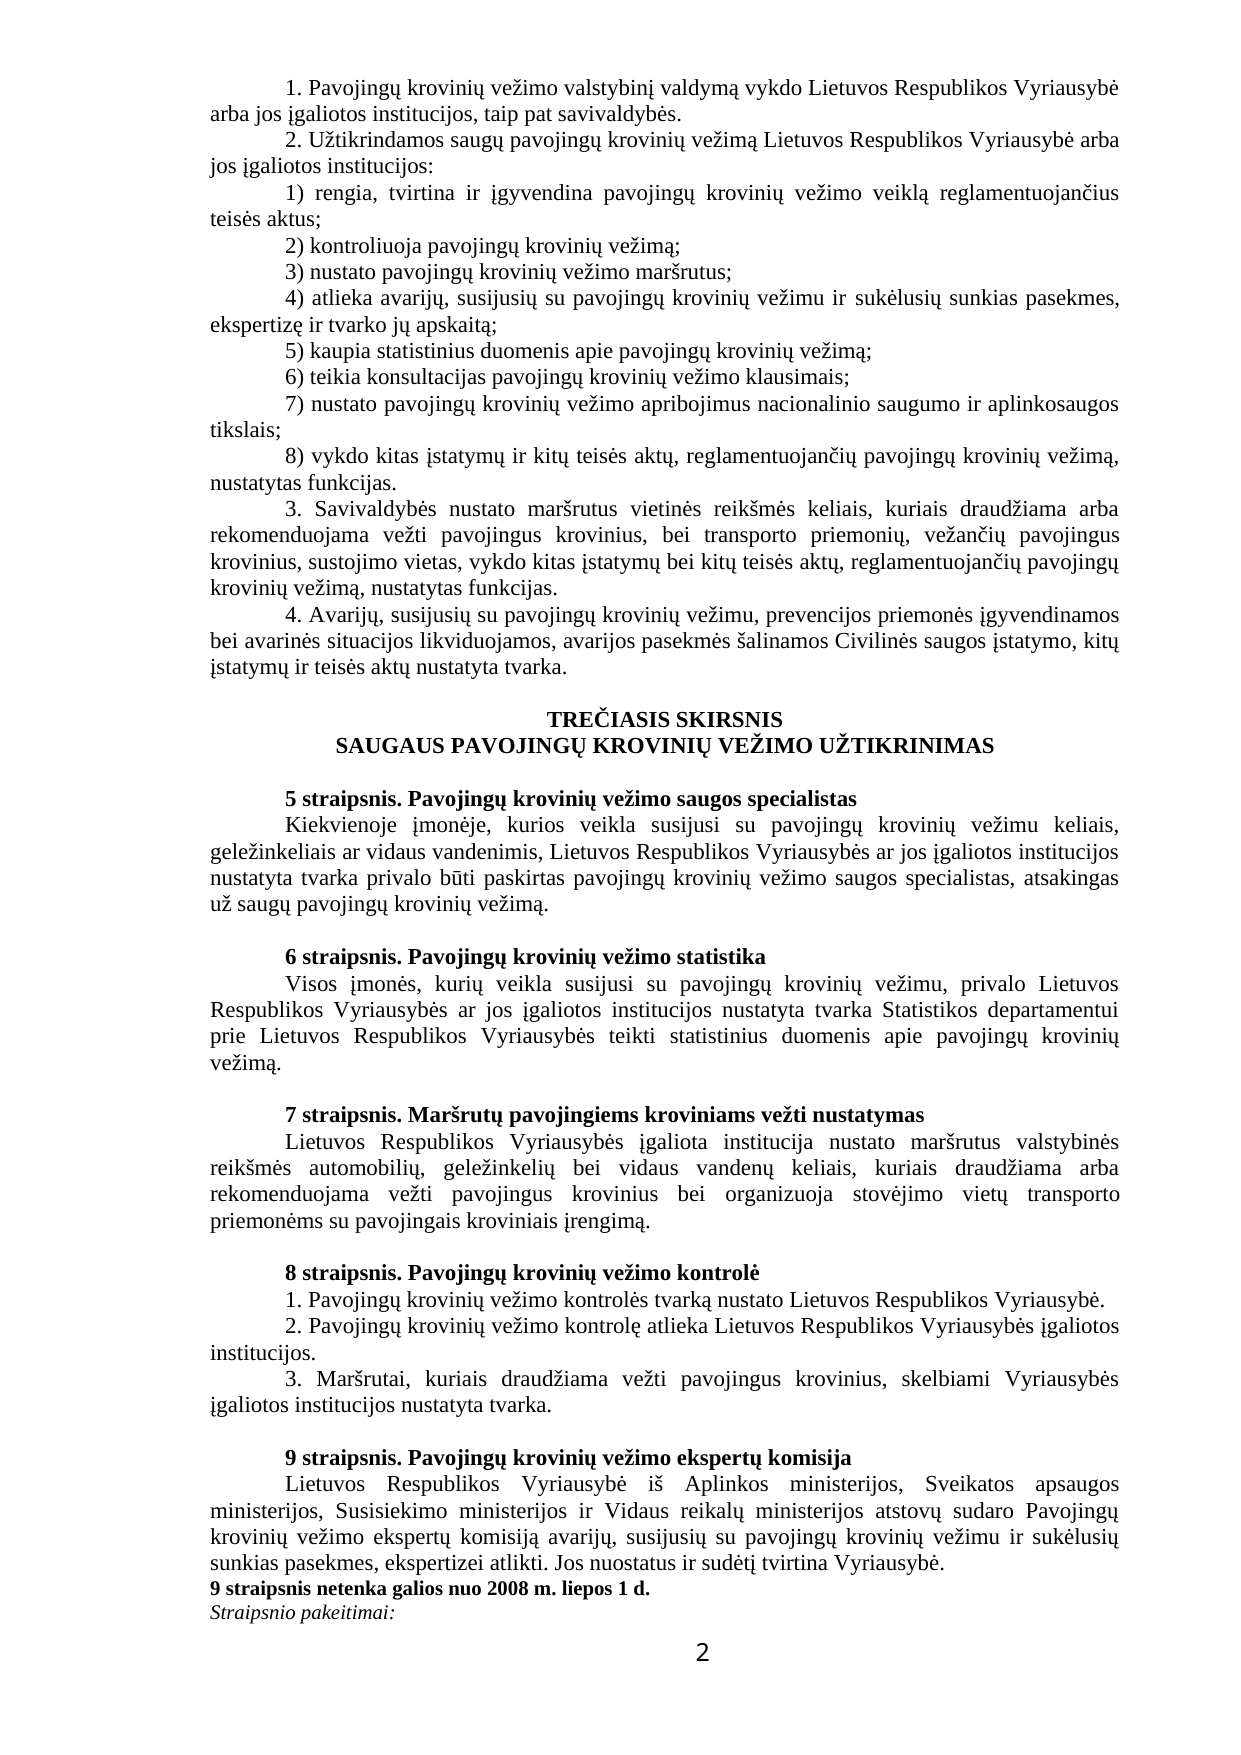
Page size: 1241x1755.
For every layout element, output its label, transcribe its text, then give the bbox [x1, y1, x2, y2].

text Lietuvos Respublikos Vyriausybės įgaliota institucija nustato maršrutus valstybinės reikšmės automobilių, geležinkelių bei vidaus vandenų keliais, kuriais draudžiama arba rekomenduojama vežti pavojingus krovinius bei organizuoja stovėjimo vietų transporto priemonėms su pavojingais kroviniais įrengimą. [210, 1128, 1120, 1233]
text 1. Pavojingų krovinių vežimo valstybinį valdymą vykdo Lietuvos Respublikos Vyriausybė arba jos įgaliotos institucijos, taip pat savivaldybės. [210, 73, 1120, 126]
text 4. Avarijų, susijusių su pavojingų krovinių vežimu, prevencijos priemonės įgyvendinamos bei avarinės situacijos likviduojamos, avarijos pasekmės šalinamos Civilinės saugos įstatymo, kitų įstatymų ir teisės aktų nustatyta tvarka. [210, 601, 1120, 680]
text 3. Savivaldybės nustato maršrutus vietinės reikšmės keliais, kuriais draudžiama arba rekomenduojama vežti pavojingus krovinius, bei transporto priemonių, vežančių pavojingus krovinius, sustojimo vietas, vykdo kitas įstatymų bei kitų teisės aktų, reglamentuojančių pavojingų krovinių vežimą, nustatytas funkcijas. [210, 495, 1120, 601]
text 2. Pavojingų krovinių vežimo kontrolę atlieka Lietuvos Respublikos Vyriausybės įgaliotos institucijos. [210, 1312, 1120, 1365]
text 9 straipsnis netenka galios nuo 2008 m. liepos 1 d. [210, 1576, 1120, 1600]
text 9 straipsnis. Pavojingų krovinių vežimo ekspertų komisija [210, 1444, 1120, 1470]
text 4) atlieka avarijų, susijusių su pavojingų krovinių vežimu ir sukėlusių sunkias pasekmes, ekspertizę ir tvarko jų apskaitą; [210, 284, 1120, 337]
text 2. Užtikrindamos saugų pavojingų krovinių vežimą Lietuvos Respublikos Vyriausybė arba jos įgaliotos institucijos: [210, 126, 1120, 179]
text 8 straipsnis. Pavojingų krovinių vežimo kontrolė [210, 1259, 1120, 1286]
text 6 straipsnis. Pavojingų krovinių vežimo statistika [210, 943, 1120, 969]
text 1. Pavojingų krovinių vežimo kontrolės tvarką nustato Lietuvos Respublikos Vyriausybė. [210, 1286, 1120, 1312]
text 3) nustato pavojingų krovinių vežimo maršrutus; [210, 258, 1120, 284]
text 8) vykdo kitas įstatymų ir kitų teisės aktų, reglamentuojančių pavojingų krovinių vežimą, nustatytas funkcijas. [210, 442, 1120, 495]
text Straipsnio pakeitimai: [210, 1600, 1120, 1624]
text 1) rengia, tvirtina ir įgyvendina pavojingų krovinių vežimo veiklą reglamentuojančius teisės aktus; [210, 179, 1120, 232]
text 5 straipsnis. Pavojingų krovinių vežimo saugos specialistas [210, 785, 1120, 811]
text Kiekvienoje įmonėje, kurios veikla susijusi su pavojingų krovinių vežimu keliais, geležinkeliais ar vidaus vandenimis, Lietuvos Respublikos Vyriausybės ar jos įgaliotos institucijos nustatyta tvarka privalo būti paskirtas pavojingų krovinių vežimo saugos specialistas, atsakingas už saugų pavojingų krovinių vežimą. [210, 811, 1120, 917]
text 5) kaupia statistinius duomenis apie pavojingų krovinių vežimą; [210, 337, 1120, 363]
text 7 straipsnis. Maršrutų pavojingiems kroviniams vežti nustatymas [210, 1101, 1120, 1128]
text 3. Maršrutai, kuriais draudžiama vežti pavojingus krovinius, skelbiami Vyriausybės įgaliotos institucijos nustatyta tvarka. [210, 1365, 1120, 1418]
text Saugaus PAVOJINGŲ KROVINIŲ VEŽIMO užtikrinimas [210, 732, 1120, 759]
text Visos įmonės, kurių veikla susijusi su pavojingų krovinių vežimu, privalo Lietuvos Respublikos Vyriausybės ar jos įgaliotos institucijos nustatyta tvarka Statistikos departamentui prie Lietuvos Respublikos Vyriausybės teikti statistinius duomenis apie pavojingų krovinių vežimą. [210, 969, 1120, 1075]
text 6) teikia konsultacijas pavojingų krovinių vežimo klausimais; [210, 363, 1120, 390]
text 2) kontroliuoja pavojingų krovinių vežimą; [210, 232, 1120, 258]
subtitle TREČIASIS SKIRSNIS [210, 706, 1119, 732]
text Lietuvos Respublikos Vyriausybė iš Aplinkos ministerijos, Sveikatos apsaugos ministerijos, Susisiekimo ministerijos ir Vidaus reikalų ministerijos atstovų sudaro Pavojingų krovinių vežimo ekspertų komisiją avarijų, susijusių su pavojingų krovinių vežimu ir sukėlusių sunkias pasekmes, ekspertizei atlikti. Jos nuostatus ir sudėtį tvirtina Vyriausybė. [210, 1470, 1120, 1576]
text 7) nustato pavojingų krovinių vežimo apribojimus nacionalinio saugumo ir aplinkosaugos tikslais; [210, 390, 1120, 442]
